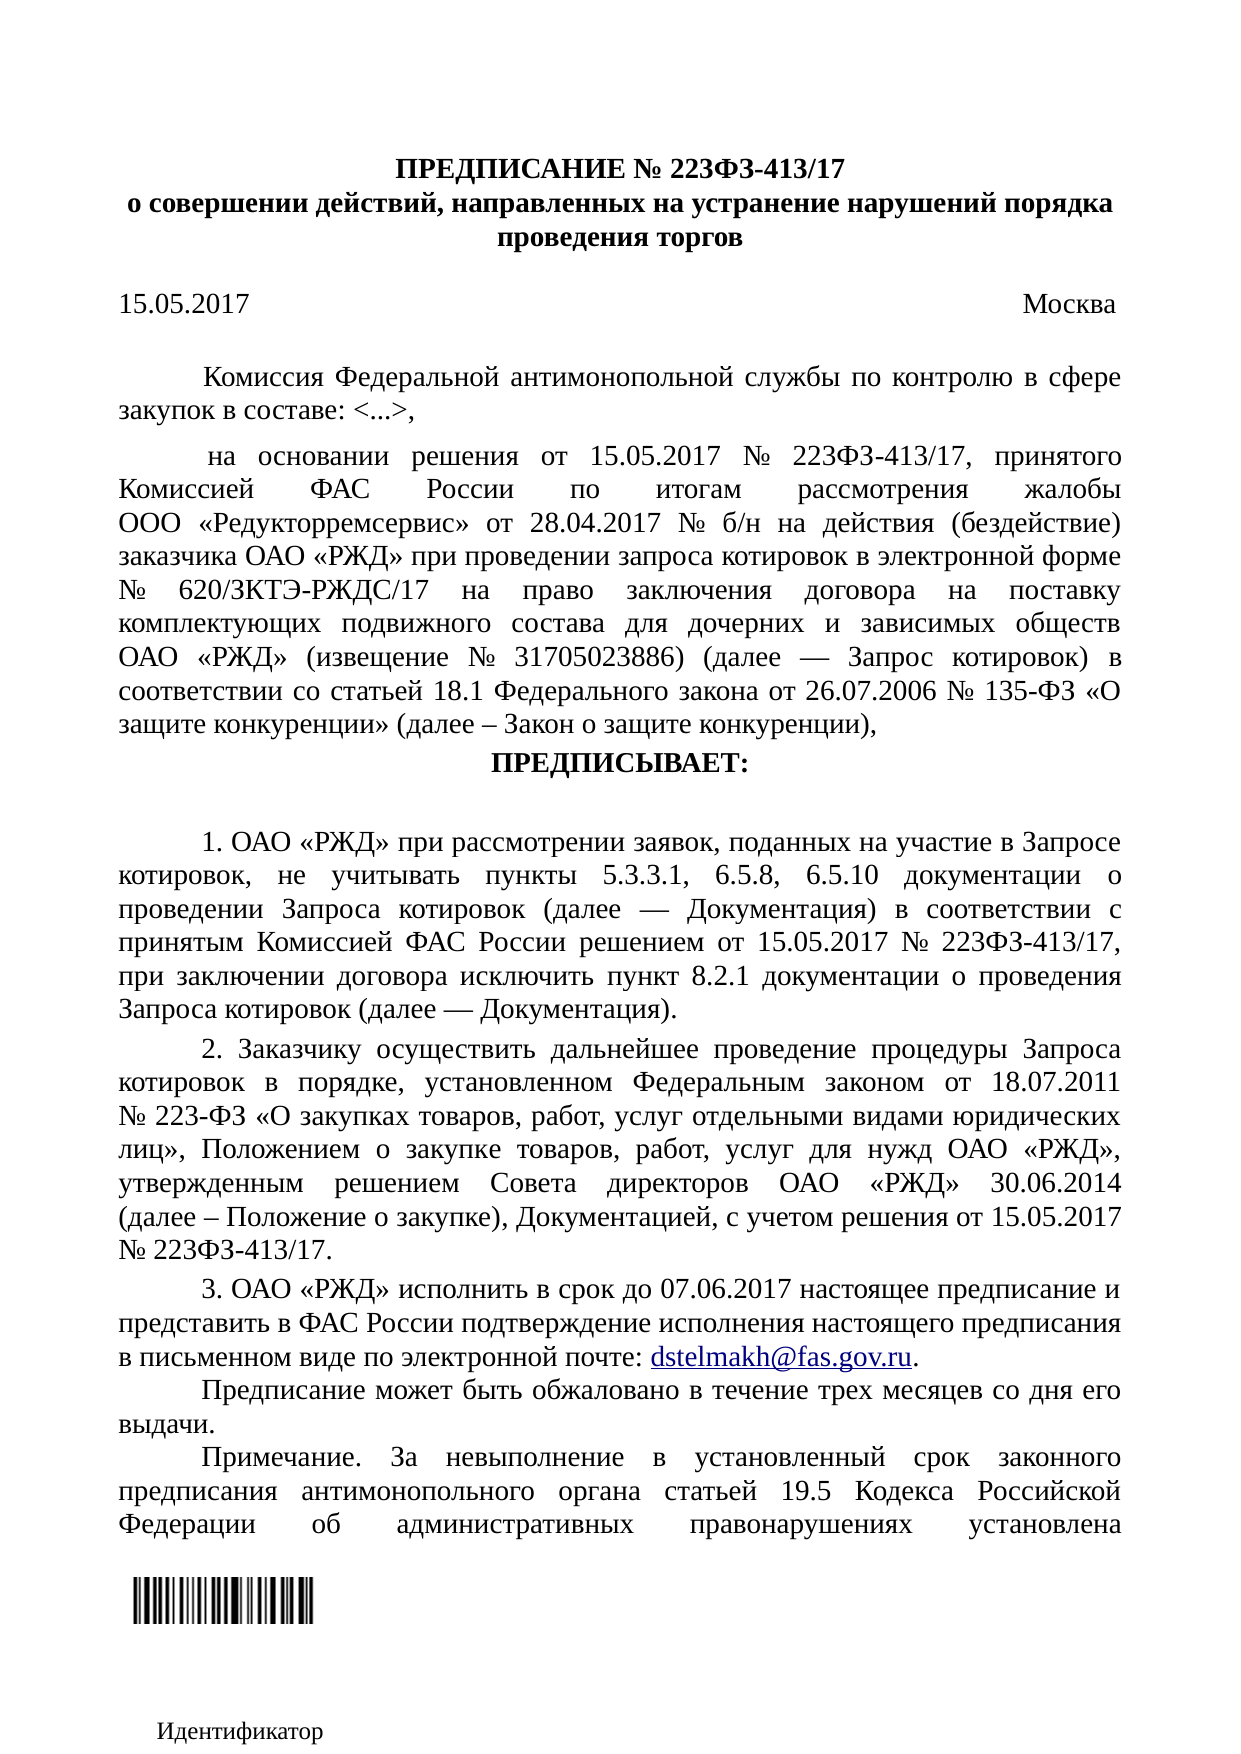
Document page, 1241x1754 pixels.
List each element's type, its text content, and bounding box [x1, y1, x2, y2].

text ПРЕДПИСАНИЕ № 223ФЗ-413/17 [118, 152, 1122, 185]
text 3. ОАО «РЖД» исполнить в срок до 07.06.2017 настоящее предписание и представить в ФАС России подтверждение исполнения настоящего предписания в письменном виде по электронной почте: dstelmakh@fas.gov.ru. [118, 1272, 1122, 1372]
text о совершении действий, направленных на устранение нарушений порядка проведения торгов [118, 185, 1122, 252]
text 1. ОАО «РЖД» при рассмотрении заявок, поданных на участие в Запросе котировок, не учитывать пункты 5.3.3.1, 6.5.8, 6.5.10 документации о проведении Запроса котировок (далее — Документация) в соответствии с принятым Комиссией ФАС России решением от 15.05.2017 № 223ФЗ-413/17, при заключении договора исключить пункт 8.2.1 документации о проведения Запроса котировок (далее — Документация). [118, 824, 1122, 1025]
picture [118, 1577, 331, 1624]
text на основании решения от 15.05.2017 № 223ФЗ-413/17, принятого Комиссией ФАС России по итогам рассмотрения жалобы ООО «Редукторремсервис» от 28.04.2017 № б/н на действия (бездействие) заказчика ОАО «РЖД» при проведении запроса котировок в электронной форме № 620/ЗКТЭ-РЖДС/17 на право заключения договора на поставку комплектующих подвижного состава для дочерних и зависимых обществ ОАО «РЖД» (извещение № 31705023886) (далее — Запрос котировок) в соответствии со статьей 18.1 Федерального закона от 26.07.2006 № 135-ФЗ «О защите конкуренции» (далее – Закон о защите конкуренции), [118, 438, 1122, 740]
text 2. Заказчику осуществить дальнейшее проведение процедуры Запроса котировок в порядке, установленном Федеральным законом от 18.07.2011 № 223-ФЗ «О закупках товаров, работ, услуг отдельными видами юридических лиц», Положением о закупке товаров, работ, услуг для нужд ОАО «РЖД», утвержденным решением Совета директоров ОАО «РЖД» 30.06.2014 (далее – Положение о закупке), Документацией, с учетом решения от 15.05.2017 № 223ФЗ-413/17. [118, 1031, 1122, 1266]
text ПРЕДПИСЫВАЕТ: [118, 746, 1122, 779]
text Примечание. За невыполнение в установленный срок законного предписания антимонопольного органа статьей 19.5 Кодекса Российской Федерации об административных правонарушениях установлена [118, 1439, 1122, 1540]
text Предписание может быть обжаловано в течение трех месяцев со дня его выдачи. [118, 1372, 1122, 1439]
text 15.05.2017 Москва [118, 286, 1122, 319]
text Комиссия Федеральной антимонопольной службы по контролю в сфере закупок в составе: <...>, [118, 359, 1122, 426]
